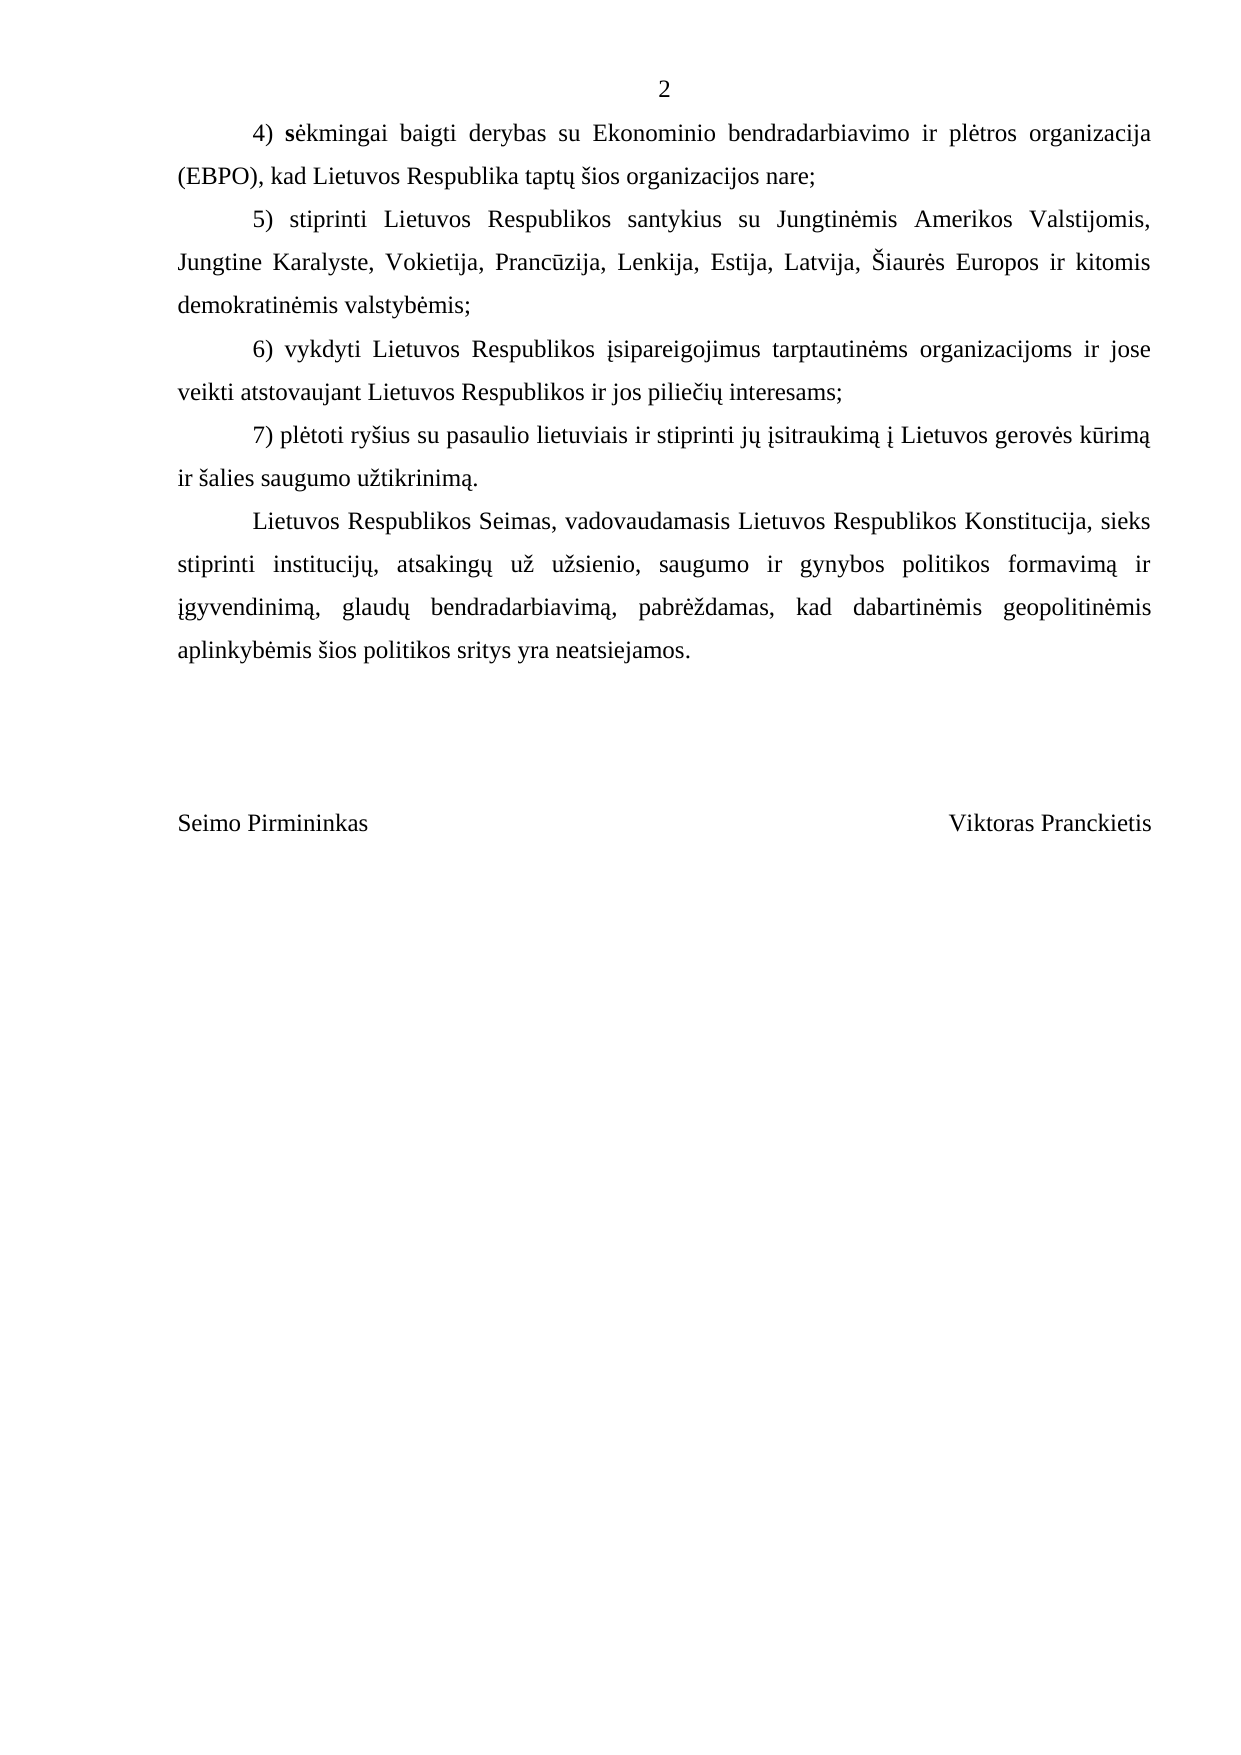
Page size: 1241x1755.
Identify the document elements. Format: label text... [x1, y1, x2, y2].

text 4) sėkmingai baigti derybas su Ekonominio bendradarbiavimo ir plėtros organizacija (EBPO), kad Lietuvos Respublika taptų šios organizacijos nare; [177, 118, 1152, 190]
text 6) vykdyti Lietuvos Respublikos įsipareigojimus tarptautinėms organizacijoms ir jose veikti atstovaujant Lietuvos Respublikos ir jos piliečių interesams; [177, 334, 1152, 406]
text 7) plėtoti ryšius su pasaulio lietuviais ir stiprinti jų įsitraukimą į Lietuvos gerovės kūrimą ir šalies saugumo užtikrinimą. [177, 420, 1152, 492]
text Seimo Pirmininkas Viktoras Pranckietis [177, 808, 1152, 837]
text 5) stiprinti Lietuvos Respublikos santykius su Jungtinėmis Amerikos Valstijomis, Jungtine Karalyste, Vokietija, Prancūzija, Lenkija, Estija, Latvija, Šiaurės Europos ir kitomis demokratinėmis valstybėmis; [177, 204, 1152, 319]
text Lietuvos Respublikos Seimas, vadovaudamasis Lietuvos Respublikos Konstitucija, sieks stiprinti institucijų, atsakingų už užsienio, saugumo ir gynybos politikos formavimą ir įgyvendinimą, glaudų bendradarbiavimą, pabrėždamas, kad dabartinėmis geopolitinėmis aplinkybėmis šios politikos sritys yra neatsiejamos. [177, 506, 1152, 664]
